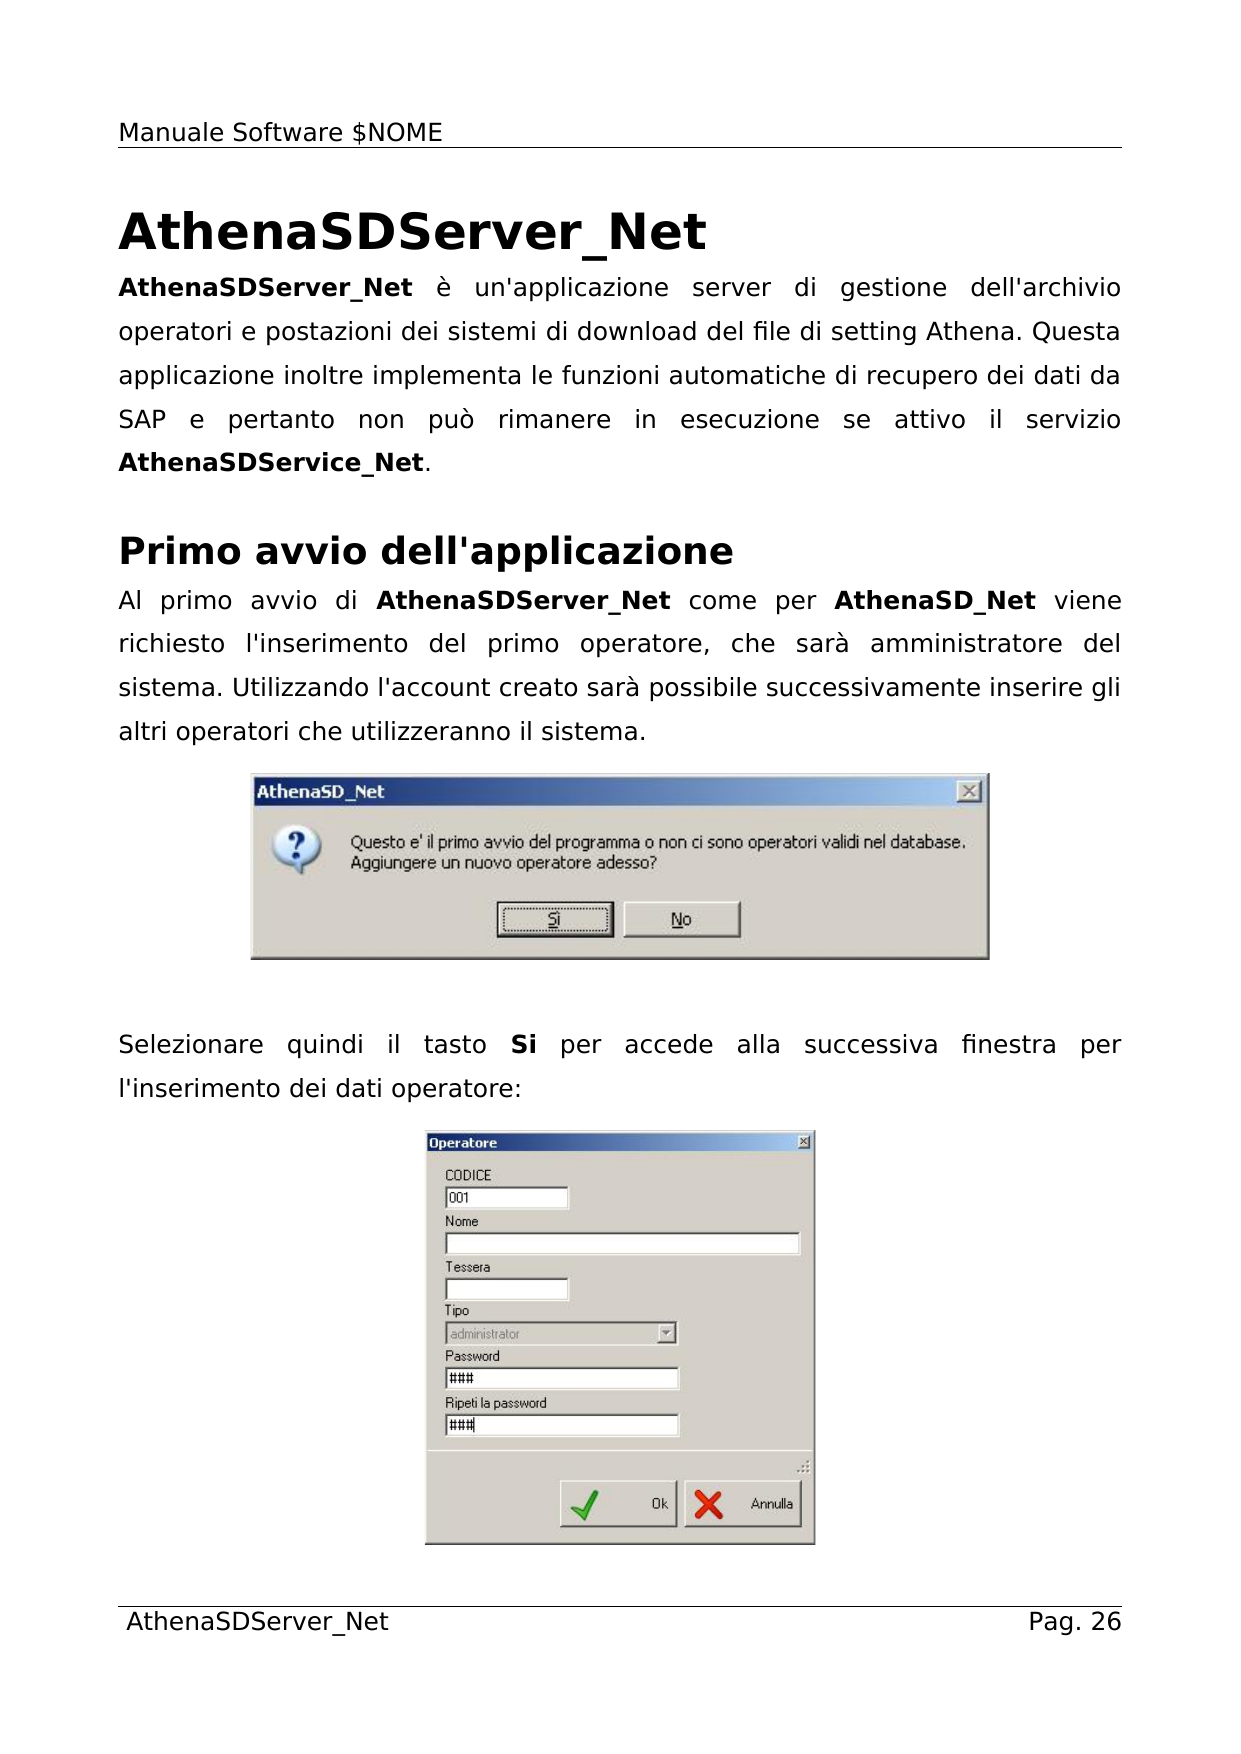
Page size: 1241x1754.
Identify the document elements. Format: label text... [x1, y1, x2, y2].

subtitle AthenaSDServer_Net [118, 203, 1122, 261]
subtitle Primo avvio dell'applicazione [118, 530, 1122, 573]
picture [250, 773, 990, 960]
picture [424, 1130, 816, 1545]
text AthenaSDServer_Net è un'applicazione server di gestione dell'archivio operatori e postazioni dei sistemi di download del file di setting Athena. Questa applicazione inoltre implementa le funzioni automatiche di recupero dei dati da SAP e pertanto non può rimanere in esecuzione se attivo il servizio AthenaSDService_Net. [118, 273, 1122, 478]
text Al primo avvio di AthenaSDServer_Net come per AthenaSD_Net viene richiesto l'inserimento del primo operatore, che sarà amministratore del sistema. Utilizzando l'account creato sarà possibile successivamente inserire gli altri operatori che utilizzeranno il sistema. [118, 586, 1122, 746]
text Selezionare quindi il tasto Si per accede alla successiva finestra per l'inserimento dei dati operatore: [118, 1030, 1122, 1103]
